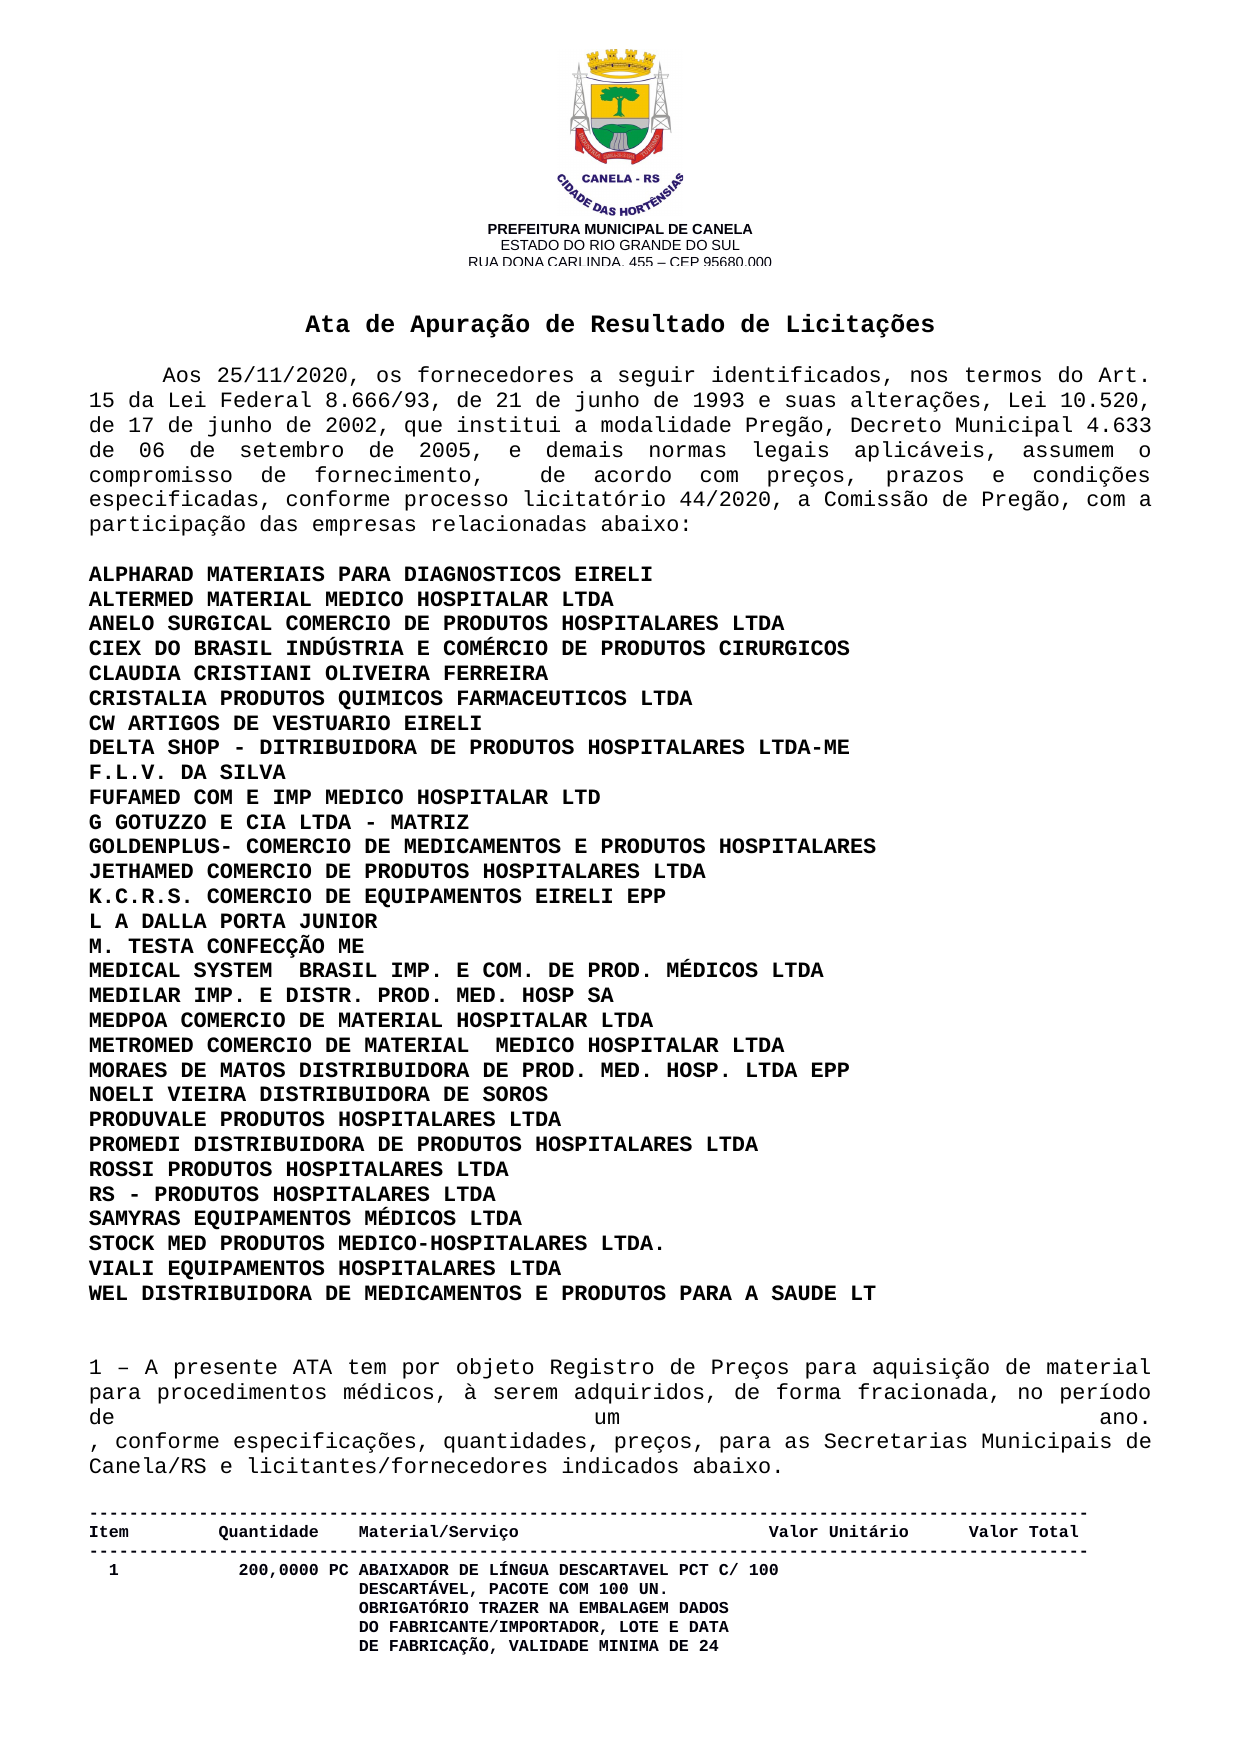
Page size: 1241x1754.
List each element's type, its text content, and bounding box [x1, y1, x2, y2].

text ---------------------------------------------------------------------------------------------------- Item Quantidade Material/Serviço Valor Unitário Valor Total ---------------------------------------------------------------------------------------------------- 1 200,0000 PC ABAIXADOR DE LÍNGUA DESCARTAVEL PCT C/ 100 DESCARTÁVEL, PACOTE COM 100 UN. OBRIGATÓRIO TRAZER NA EMBALAGEM DADOS DO FABRICANTE/IMPORTADOR, LOTE E DATA DE FABRICAÇÃO, VALIDADE MINIMA DE 24 [88, 1505, 1152, 1656]
picture [557, 49, 684, 216]
text Ata de Apuração de Resultado de Licitações [88, 312, 1152, 340]
text ALPHARAD MATERIAIS PARA DIAGNOSTICOS EIRELI ALTERMED MATERIAL MEDICO HOSPITALAR LTDA ANELO SURGICAL COMERCIO DE PRODUTOS HOSPITALARES LTDA CIEX DO BRASIL INDÚSTRIA E COMÉRCIO DE PRODUTOS CIRURGICOS CLAUDIA CRISTIANI OLIVEIRA FERREIRA CRISTALIA PRODUTOS QUIMICOS FARMACEUTICOS LTDA CW ARTIGOS DE VESTUARIO EIRELI DELTA SHOP - DITRIBUIDORA DE PRODUTOS HOSPITALARES LTDA-ME F.L.V. DA SILVA FUFAMED COM E IMP MEDICO HOSPITALAR LTD G GOTUZZO E CIA LTDA - MATRIZ GOLDENPLUS- COMERCIO DE MEDICAMENTOS E PRODUTOS HOSPITALARES JETHAMED COMERCIO DE PRODUTOS HOSPITALARES LTDA K.C.R.S. COMERCIO DE EQUIPAMENTOS EIRELI EPP L A DALLA PORTA JUNIOR M. TESTA CONFECÇÃO ME MEDICAL SYSTEM BRASIL IMP. E COM. DE PROD. MÉDICOS LTDA MEDILAR IMP. E DISTR. PROD. MED. HOSP SA MEDPOA COMERCIO DE MATERIAL HOSPITALAR LTDA METROMED COMERCIO DE MATERIAL MEDICO HOSPITALAR LTDA MORAES DE MATOS DISTRIBUIDORA DE PROD. MED. HOSP. LTDA EPP NOELI VIEIRA DISTRIBUIDORA DE SOROS PRODUVALE PRODUTOS HOSPITALARES LTDA PROMEDI DISTRIBUIDORA DE PRODUTOS HOSPITALARES LTDA ROSSI PRODUTOS HOSPITALARES LTDA RS - PRODUTOS HOSPITALARES LTDA SAMYRAS EQUIPAMENTOS MÉDICOS LTDA STOCK MED PRODUTOS MEDICO-HOSPITALARES LTDA. VIALI EQUIPAMENTOS HOSPITALARES LTDA WEL DISTRIBUIDORA DE MEDICAMENTOS E PRODUTOS PARA A SAUDE LT [88, 563, 1152, 1332]
text 1 – A presente ATA tem por objeto Registro de Preços para aquisição de material para procedimentos médicos, à serem adquiridos, de forma fracionada, no período de um ano. , conforme especificações, quantidades, preços, para as Secretarias Municipais de Canela/RS e licitantes/fornecedores indicados abaixo. [88, 1356, 1152, 1480]
text Aos 25/11/2020, os fornecedores a seguir identificados, nos termos do Art. 15 da Lei Federal 8.666/93, de 21 de junho de 1993 e suas alterações, Lei 10.520, de 17 de junho de 2002, que institui a modalidade Pregão, Decreto Municipal 4.633 de 06 de setembro de 2005, e demais normas legais aplicáveis, assumem o compromisso de fornecimento, de acordo com preços, prazos e condições especificadas, conforme processo licitatório 44/2020, a Comissão de Pregão, com a participação das empresas relacionadas abaixo: [88, 365, 1152, 538]
